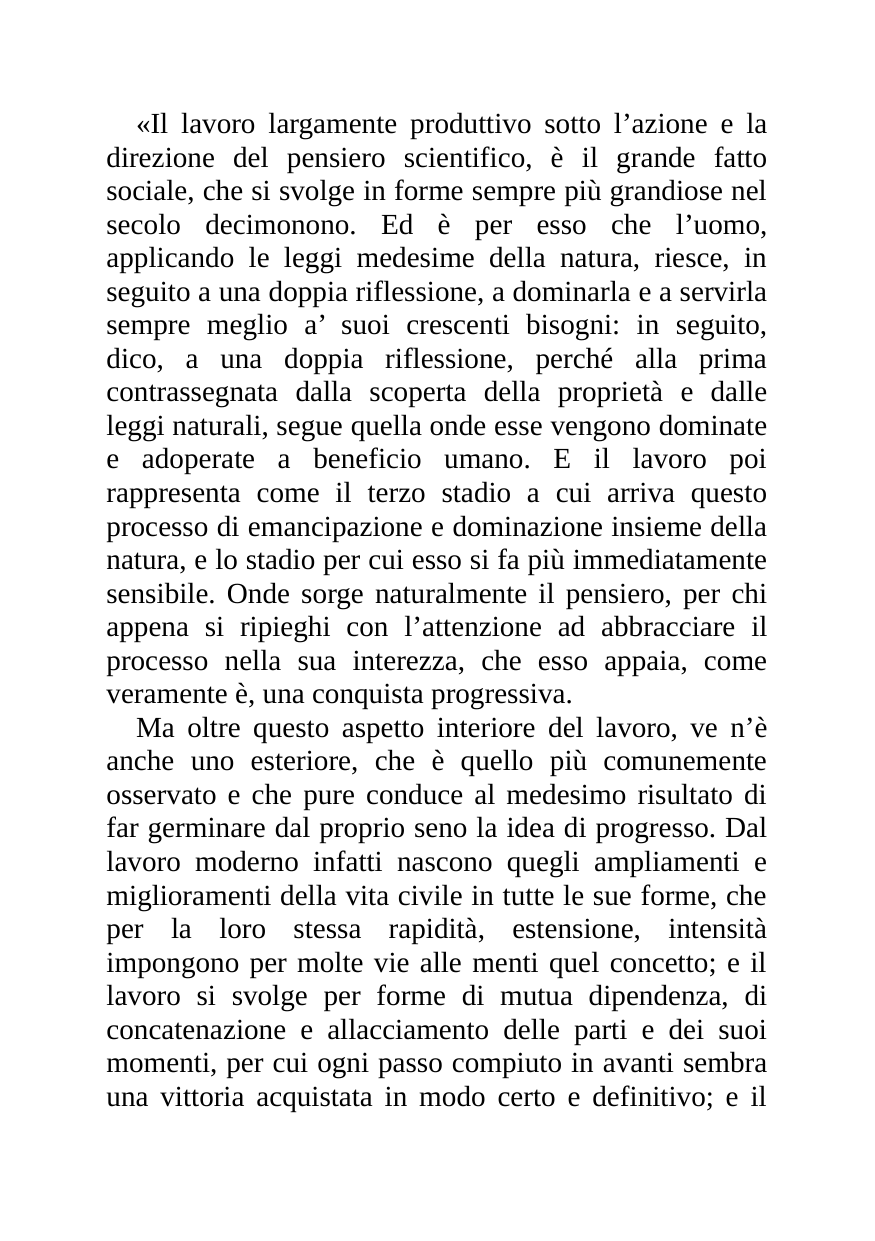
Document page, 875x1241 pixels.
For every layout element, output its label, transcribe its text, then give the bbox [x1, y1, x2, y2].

text «Il lavoro largamente produttivo sotto l’azione e la direzione del pensiero scientifico, è il grande fatto sociale, che si svolge in forme sempre più grandiose nel secolo decimonono. Ed è per esso che l’uomo, applicando le leggi medesime della natura, riesce, in seguito a una doppia riflessione, a dominarla e a servirla sempre meglio a’ suoi crescenti bisogni: in seguito, dico, a una doppia riflessione, perché alla prima contrassegnata dalla scoperta della proprietà e dalle leggi naturali, segue quella onde esse vengono dominate e adoperate a beneficio umano. E il lavoro poi rappresenta come il terzo stadio a cui arriva questo processo di emancipazione e dominazione insieme della natura, e lo stadio per cui esso si fa più immediatamente sensibile. Onde sorge naturalmente il pensiero, per chi appena si ripieghi con l’attenzione ad abbracciare il processo nella sua interezza, che esso appaia, come veramente è, una conquista progressiva. [106, 106, 768, 710]
text Ma oltre questo aspetto interiore del lavoro, ve n’è anche uno esteriore, che è quello più comunemente osservato e che pure conduce al medesimo risultato di far germinare dal proprio seno la idea di progresso. Dal lavoro moderno infatti nascono quegli ampliamenti e miglioramenti della vita civile in tutte le sue forme, che per la loro stessa rapidità, estensione, intensità impongono per molte vie alle menti quel concetto; e il lavoro si svolge per forme di mutua dipendenza, di concatenazione e allacciamento delle parti e dei suoi momenti, per cui ogni passo compiuto in avanti sembra una vittoria acquistata in modo certo e definitivo; e il [106, 710, 768, 1112]
